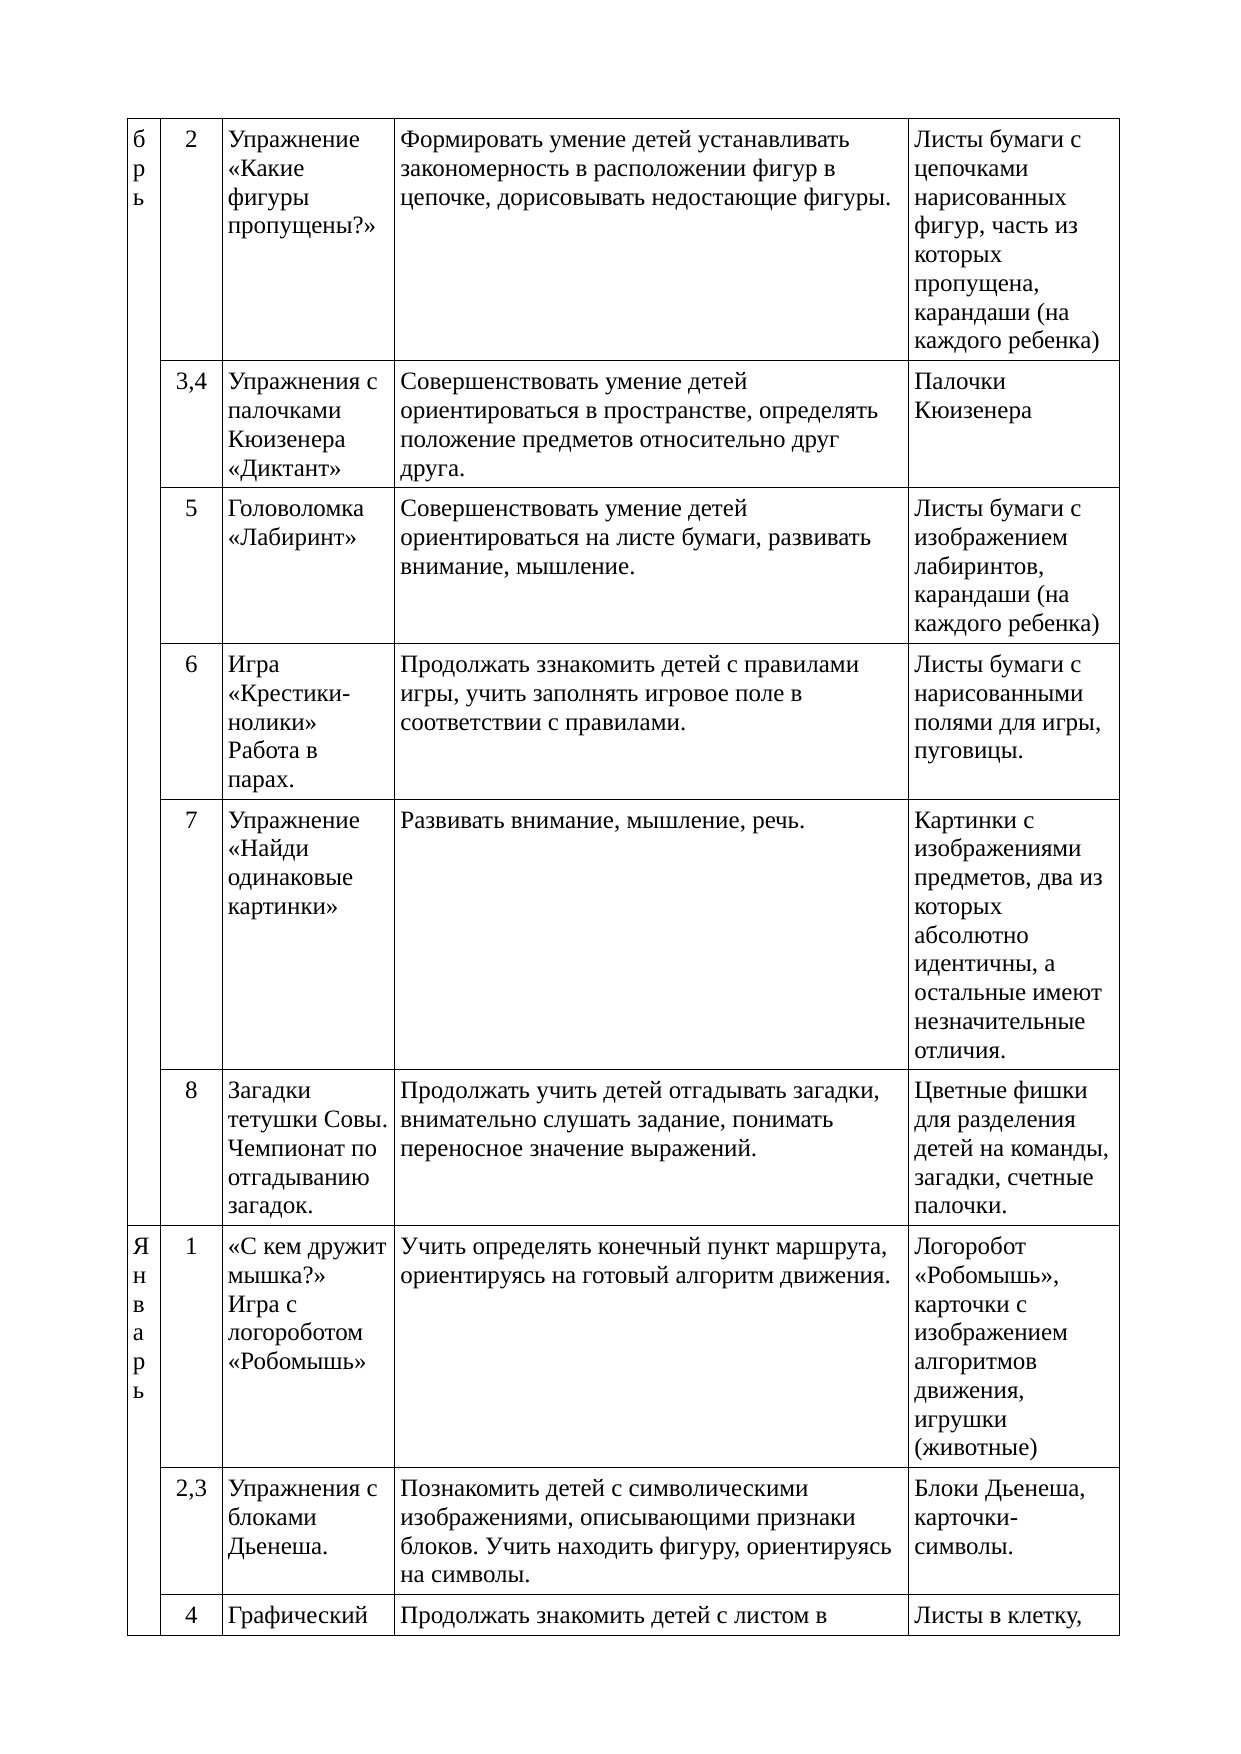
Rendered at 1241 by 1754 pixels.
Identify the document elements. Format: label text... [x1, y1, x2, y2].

table_cell 4 [161, 1595, 222, 1635]
table_cell Совершенствовать умение детей ориентироваться в пространстве, определять положение предметов относительно друг друга. [395, 361, 908, 487]
table_cell Учить определять конечный пункт маршрута, ориентируясь на готовый алгоритм движения. [395, 1226, 908, 1467]
table_cell Цветные фишки для разделения детей на команды, загадки, счетные палочки. [909, 1070, 1119, 1225]
table_cell Блоки Дьенеша, карточки-символы. [909, 1468, 1119, 1594]
table_cell Я н в а р ь [128, 1226, 160, 1635]
table_cell Листы бумаги с цепочками нарисованных фигур, часть из которых пропущена, карандаши (на каждого ребенка) [909, 119, 1119, 360]
table_cell Познакомить детей с символическими изображениями, описывающими признаки блоков. Учить находить фигуру, ориентируясь на символы. [395, 1468, 908, 1594]
table_cell Листы бумаги с изображением лабиринтов, карандаши (на каждого ребенка) [909, 488, 1119, 643]
table_cell 8 [161, 1070, 222, 1225]
table_cell 5 [161, 488, 222, 643]
table_cell 1 [161, 1226, 222, 1467]
table_cell Развивать внимание, мышление, речь. [395, 800, 908, 1069]
table_cell 6 [161, 644, 222, 798]
table_cell Продолжать ззнакомить детей с правилами игры, учить заполнять игровое поле в соответствии с правилами. [395, 644, 908, 798]
table_cell 2 [161, 119, 222, 360]
table_cell Листы в клетку, [909, 1595, 1119, 1635]
table_cell 2,3 [161, 1468, 222, 1594]
table_cell «С кем дружит мышка?» Игра с логороботом «Робомышь» [223, 1226, 394, 1467]
table_cell Упражнения с блоками Дьенеша. [223, 1468, 394, 1594]
table_cell Загадки тетушки Совы. Чемпионат по отгадыванию загадок. [223, 1070, 394, 1225]
table_cell Упражнения с палочками Кюизенера «Диктант» [223, 361, 394, 487]
table_cell Продолжать знакомить детей с листом в [395, 1595, 908, 1635]
table_cell Головоломка «Лабиринт» [223, 488, 394, 643]
table_cell Совершенствовать умение детей ориентироваться на листе бумаги, развивать внимание, мышление. [395, 488, 908, 643]
table_cell 3,4 [161, 361, 222, 487]
table_cell Формировать умение детей устанавливать закономерность в расположении фигур в цепочке, дорисовывать недостающие фигуры. [395, 119, 908, 360]
table_cell Упражнение «Какие фигуры пропущены?» [223, 119, 394, 360]
table_cell Листы бумаги с нарисованными полями для игры, пуговицы. [909, 644, 1119, 798]
table_cell Продолжать учить детей отгадывать загадки, внимательно слушать задание, понимать переносное значение выражений. [395, 1070, 908, 1225]
table_cell Картинки с изображениями предметов, два из которых абсолютно идентичны, а остальные имеют незначительные отличия. [909, 800, 1119, 1069]
table_cell Игра «Крестики-нолики» Работа в парах. [223, 644, 394, 798]
table_cell Графический [223, 1595, 394, 1635]
table_cell Логоробот «Робомышь», карточки с изображением алгоритмов движения, игрушки (животные) [909, 1226, 1119, 1467]
table_cell б р ь [128, 119, 160, 1225]
table_cell 7 [161, 800, 222, 1069]
table_cell Палочки Кюизенера [909, 361, 1119, 487]
table_cell Упражнение «Найди одинаковые картинки» [223, 800, 394, 1069]
